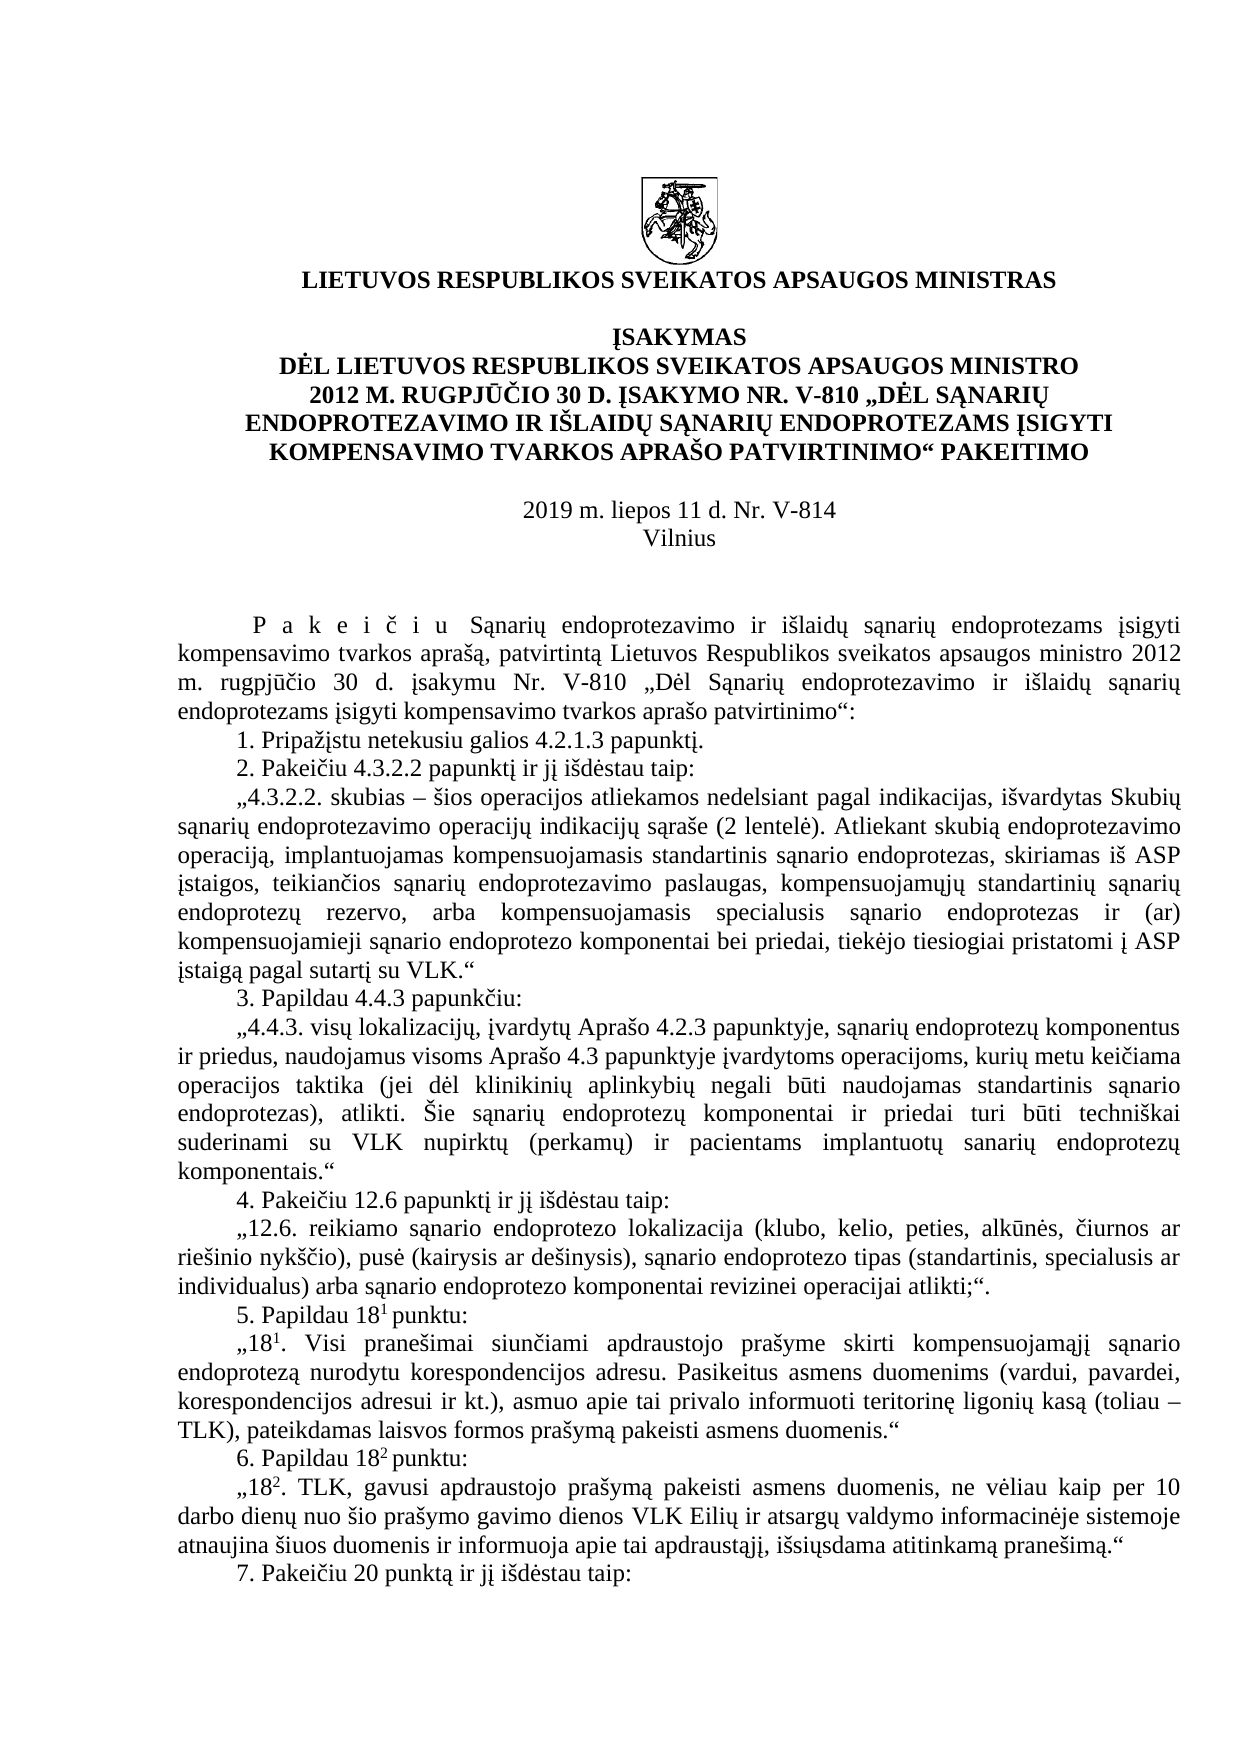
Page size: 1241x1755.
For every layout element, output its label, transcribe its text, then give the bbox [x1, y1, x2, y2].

text „4.4.3. visų lokalizacijų, įvardytų Aprašo 4.2.3 papunktyje, sąnarių endoprotezų komponentus ir priedus, naudojamus visoms Aprašo 4.3 papunktyje įvardytoms operacijoms, kurių metu keičiama operacijos taktika (jei dėl klinikinių aplinkybių negali būti naudojamas standartinis sąnario endoprotezas), atlikti. Šie sąnarių endoprotezų komponentai ir priedai turi būti techniškai suderinami su VLK nupirktų (perkamų) ir pacientams implantuotų sanarių endoprotezų komponentais.“ [177, 1012, 1181, 1185]
text 2019 m. liepos 11 d. Nr. V-814 [177, 495, 1181, 523]
text ĮSAKYMAS [177, 322, 1181, 351]
text LIETUVOS RESPUBLIKOS SVEIKATOS APSAUGOS MINISTRAS [177, 265, 1181, 293]
text 2012 M. RUGPJŪČIO 30 D. ĮSAKYMO Nr. V-810 „DĖL SĄNARIŲ ENDOPROTEZAVIMO IR IŠLAIDŲ SĄNARIŲ ENDOPROTEZAMS ĮSIGYTI KOMPENSAVIMO TVARKOS APRAŠO PATVIRTINIMO“ PAKEITIMO [177, 380, 1181, 466]
text „4.3.2.2. skubias – šios operacijos atliekamos nedelsiant pagal indikacijas, išvardytas Skubių sąnarių endoprotezavimo operacijų indikacijų sąraše (2 lentelė). Atliekant skubią endoprotezavimo operaciją, implantuojamas kompensuojamasis standartinis sąnario endoprotezas, skiriamas iš ASP įstaigos, teikiančios sąnarių endoprotezavimo paslaugas, kompensuojamųjų standartinių sąnarių endoprotezų rezervo, arba kompensuojamasis specialusis sąnario endoprotezas ir (ar) kompensuojamieji sąnario endoprotezo komponentai bei priedai, tiekėjo tiesiogiai pristatomi į ASP įstaigą pagal sutartį su VLK.“ [177, 782, 1181, 983]
text 1. Pripažįstu netekusiu galios 4.2.1.3 papunktį. [177, 725, 1181, 753]
text 4. Pakeičiu 12.6 papunktį ir jį išdėstau taip: [177, 1185, 1181, 1213]
text „181. Visi pranešimai siunčiami apdraustojo prašyme skirti kompensuojamąjį sąnario endoprotezą nurodytu korespondencijos adresu. Pasikeitus asmens duomenims (vardui, pavardei, korespondencijos adresui ir kt.), asmuo apie tai privalo informuoti teritorinę ligonių kasą (toliau – TLK), pateikdamas laisvos formos prašymą pakeisti asmens duomenis.“ [177, 1328, 1181, 1443]
text 7. Pakeičiu 20 punktą ir jį išdėstau taip: [236, 1558, 1181, 1587]
text P a k e i č i u Sąnarių endoprotezavimo ir išlaidų sąnarių endoprotezams įsigyti kompensavimo tvarkos aprašą, patvirtintą Lietuvos Respublikos sveikatos apsaugos ministro 2012 m. rugpjūčio 30 d. įsakymu Nr. V-810 „Dėl Sąnarių endoprotezavimo ir išlaidų sąnarių endoprotezams įsigyti kompensavimo tvarkos aprašo patvirtinimo“: [177, 610, 1181, 725]
text 5. Papildau 181 punktu: [177, 1300, 1181, 1328]
text 2. Pakeičiu 4.3.2.2 papunktį ir jį išdėstau taip: [177, 753, 1181, 782]
text 6. Papildau 182 punktu: [177, 1443, 1181, 1472]
text „12.6. reikiamo sąnario endoprotezo lokalizacija (klubo, kelio, peties, alkūnės, čiurnos ar riešinio nykščio), pusė (kairysis ar dešinysis), sąnario endoprotezo tipas (standartinis, specialusis ar individualus) arba sąnario endoprotezo komponentai revizinei operacijai atlikti;“. [177, 1213, 1181, 1300]
text Vilnius [177, 523, 1181, 552]
text „182. TLK, gavusi apdraustojo prašymą pakeisti asmens duomenis, ne vėliau kaip per 10 darbo dienų nuo šio prašymo gavimo dienos VLK Eilių ir atsargų valdymo informacinėje sistemoje atnaujina šiuos duomenis ir informuoja apie tai apdraustąjį, išsiųsdama atitinkamą pranešimą.“ [177, 1472, 1181, 1558]
text 3. Papildau 4.4.3 papunkčiu: [177, 983, 1181, 1012]
text DĖL LIETUVOS RESPUBLIKOS SVEIKATOS APSAUGOS MINISTRO [177, 351, 1181, 380]
